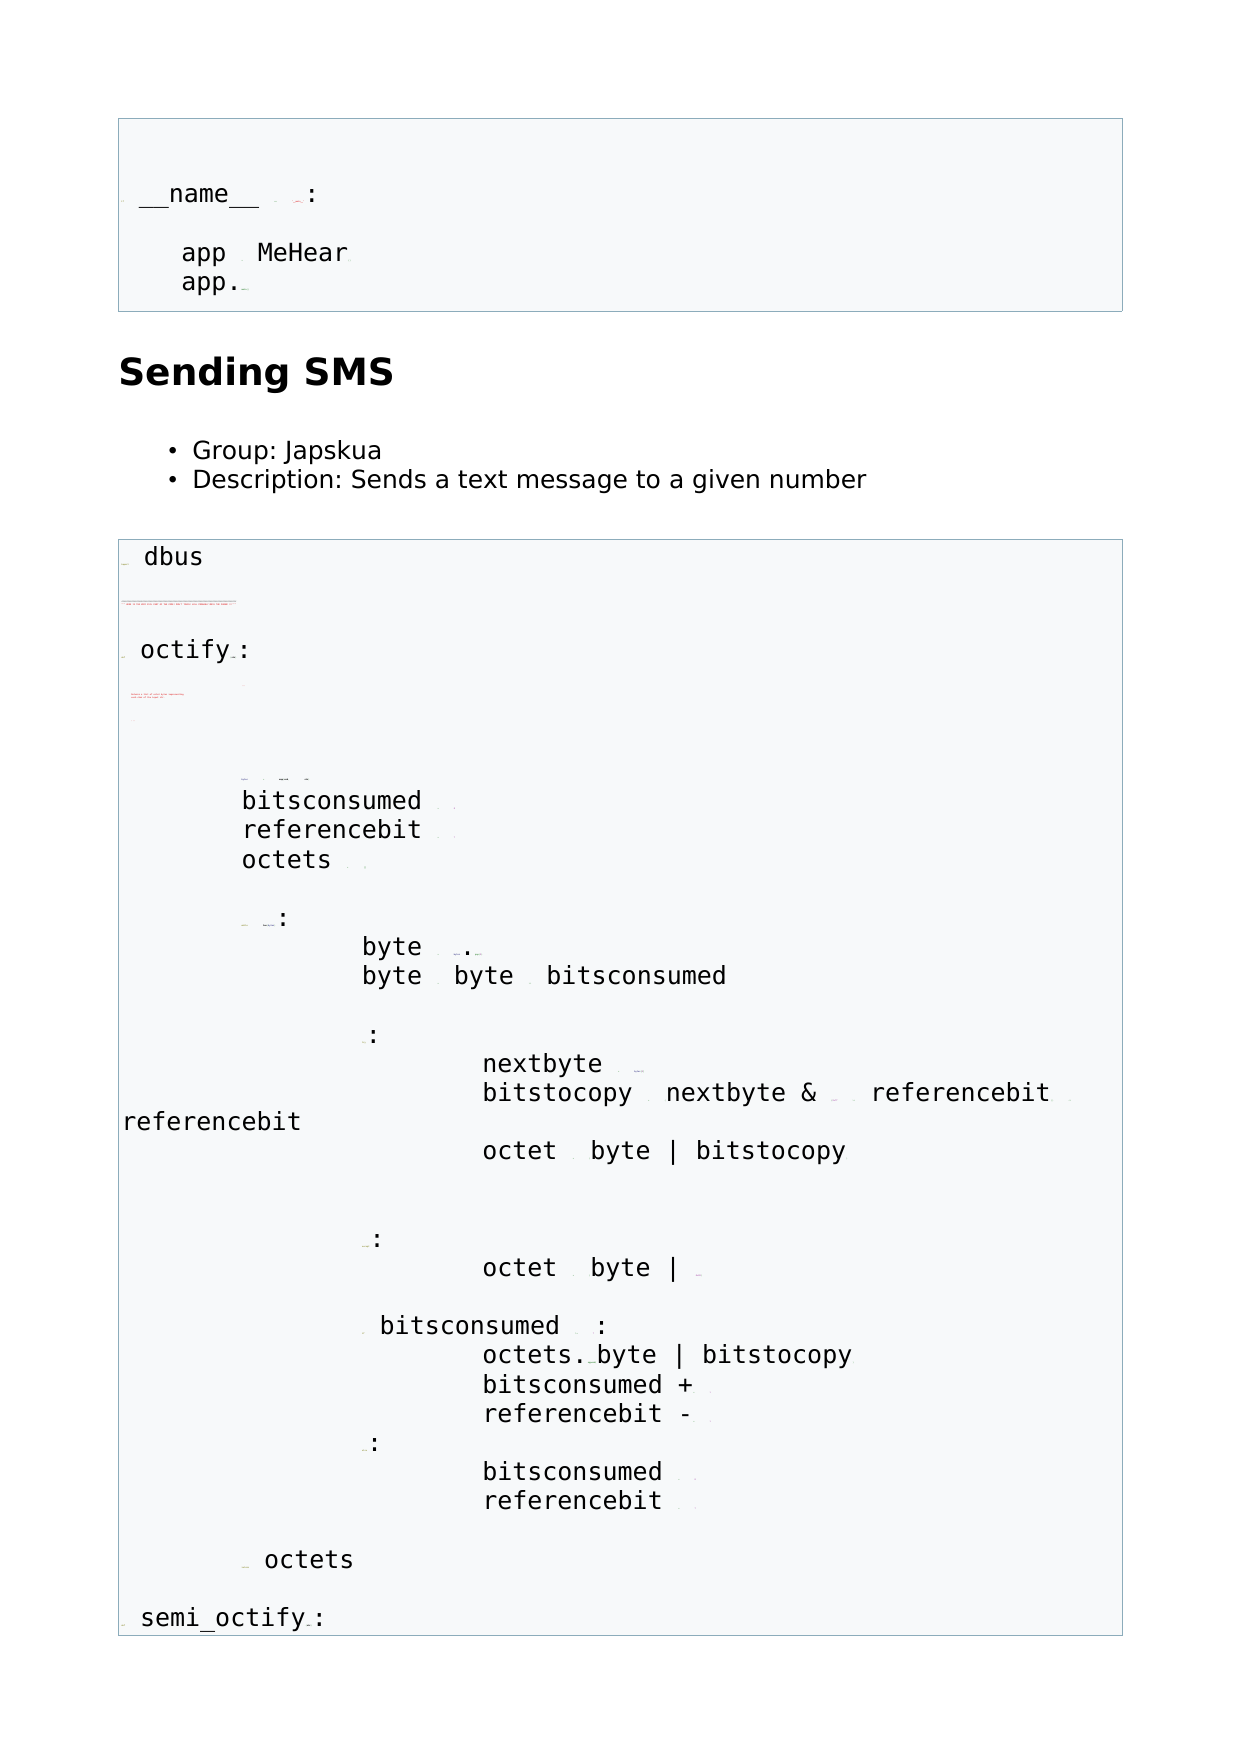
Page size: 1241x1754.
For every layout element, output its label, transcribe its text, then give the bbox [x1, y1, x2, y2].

list Group: Japskua [177, 436, 1122, 466]
table_header if __name__ == "__main__": app = MeHear() app.main() [119, 119, 1122, 311]
table_header import dbus ############################################################################################ """ HERE IS THE VERY EVIL PART OF THE CODE! DON'T TOUCH! WILL PROBABLY MESS THE PHONE!!!!""" def octify(str): ''' Returns a list of octet bytes representing each char of the input str. ''' bytes = map(ord, str) bitsconsumed = 0 referencebit = 7 octets = [] while len(bytes): byte = bytes.pop(0) byte = byte >> bitsconsumed try: nextbyte = bytes[0] bitstocopy = (nextbyte & (0xff >> referencebit)) << referencebit octet = (byte | bitstocopy) except: octet = (byte | 0x00) if bitsconsumed != 7: octets.append(byte | bitstocopy) bitsconsumed += 1 referencebit -= 1 else: bitsconsumed = 0 referencebit = 7 return octets def semi_octify(str): [119, 540, 1122, 1635]
subtitle Sending SMS [118, 351, 1122, 394]
list Description: Sends a text message to a given number [177, 466, 1122, 495]
